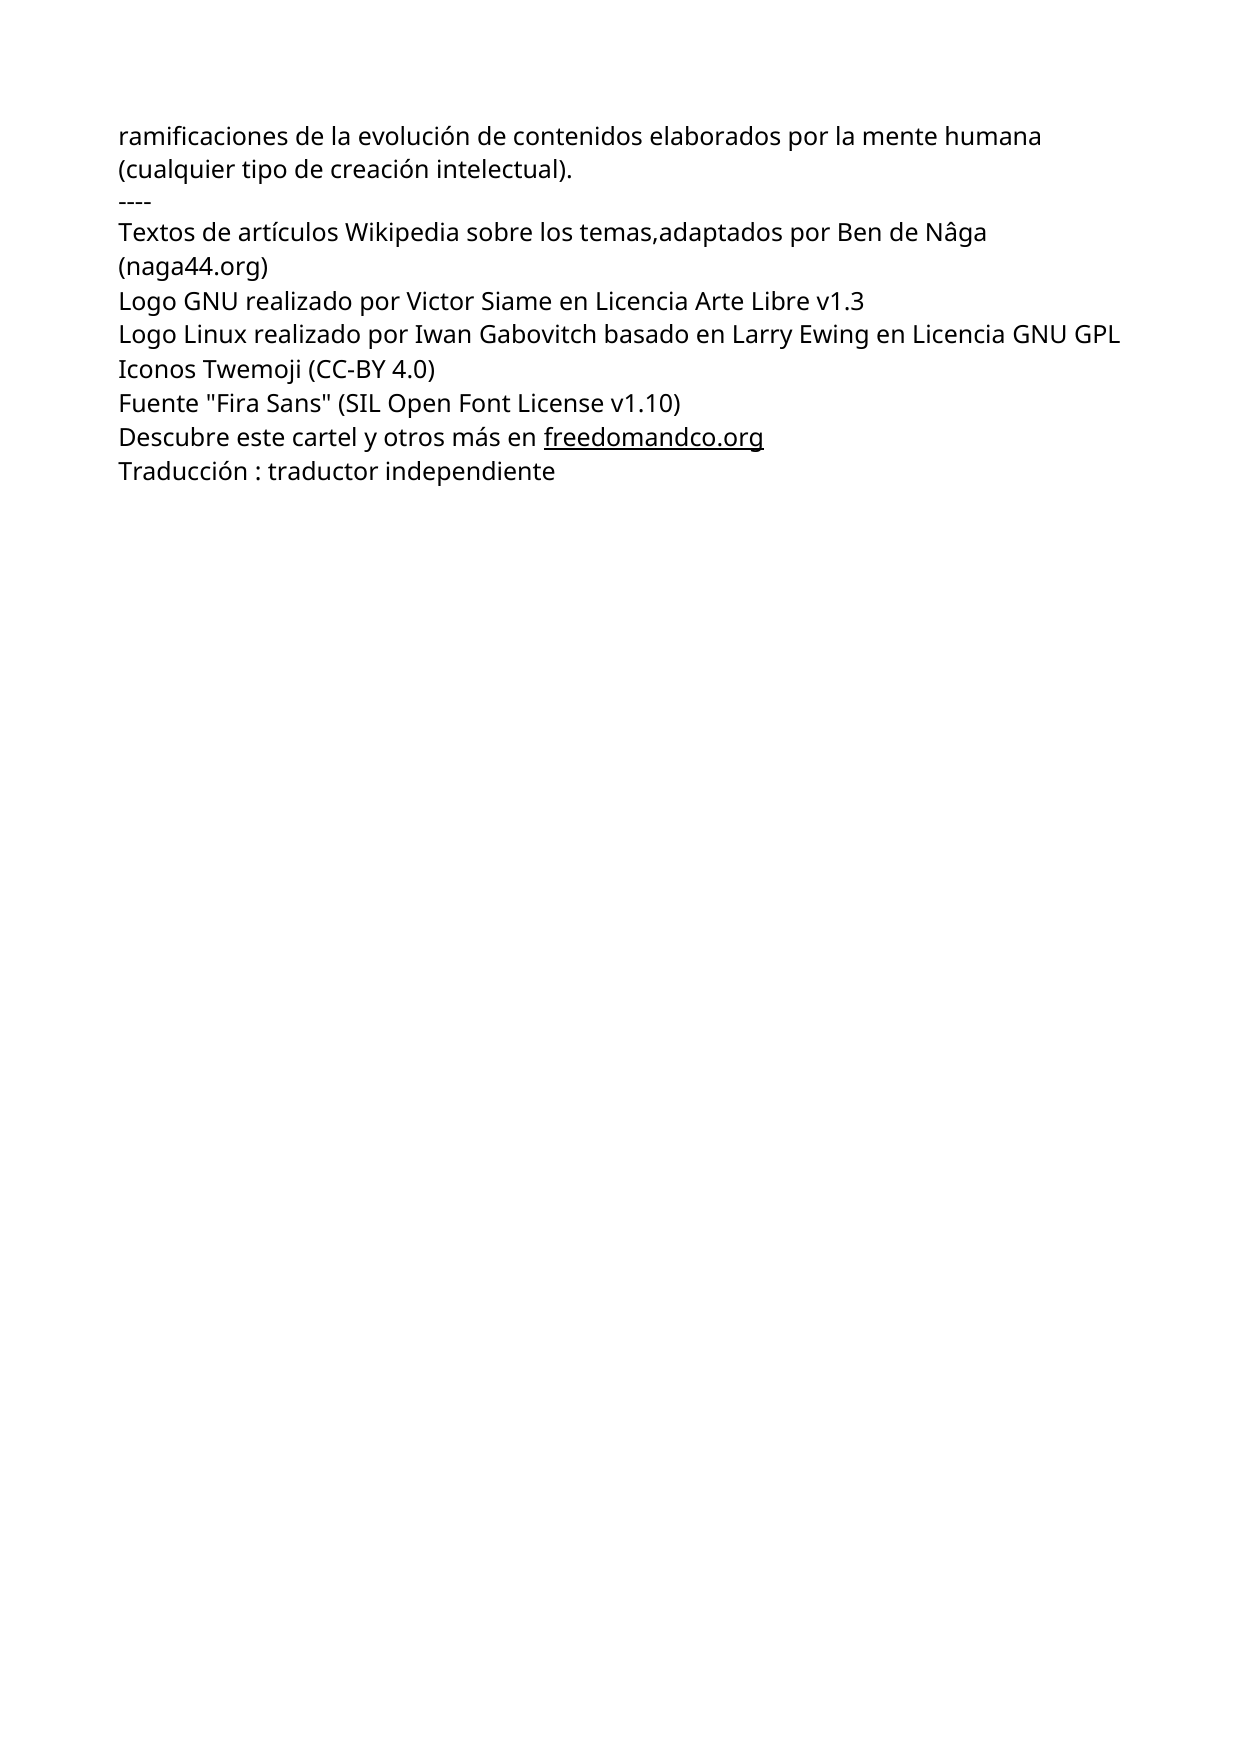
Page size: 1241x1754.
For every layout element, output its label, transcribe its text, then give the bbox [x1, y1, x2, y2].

text Fuente "Fira Sans" (SIL Open Font License v1.10) [118, 385, 1122, 419]
text ramificaciones de la evolución de contenidos elaborados por la mente humana (cualquier tipo de creación intelectual). ---- Textos de artículos Wikipedia sobre los temas, adaptados por Ben de Nâga (naga44.org) [118, 118, 1122, 283]
text Traducción : traductor independiente [118, 453, 1122, 487]
text Logo Linux realizado por Iwan Gabovitch basado en Larry Ewing en Licencia GNU GPL [118, 317, 1122, 351]
text Logo GNU realizado por Victor Siame en Licencia Arte Libre v1.3 [118, 283, 1122, 317]
text Descubre este cartel y otros más en freedomandco.org [118, 419, 1122, 453]
text Iconos Twemoji (CC-BY 4.0) [118, 351, 1122, 385]
